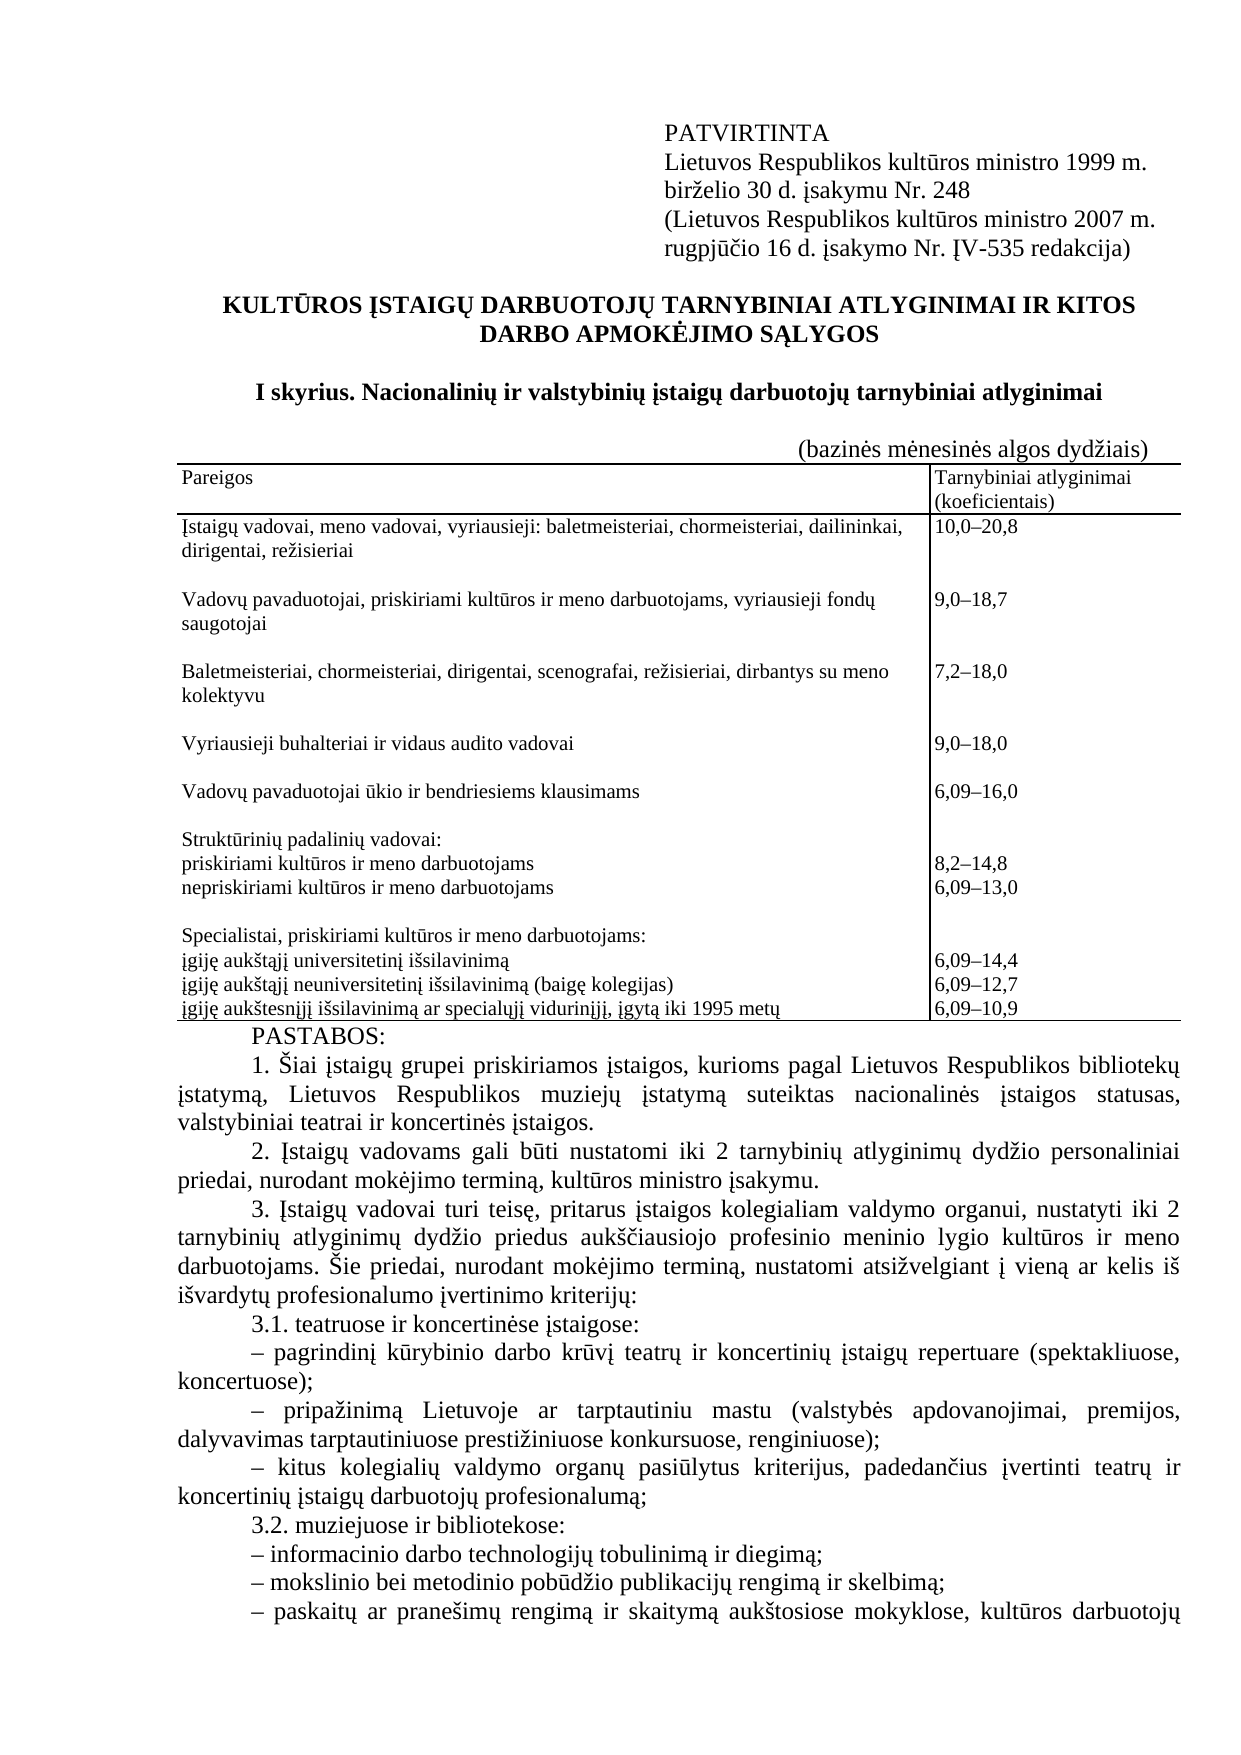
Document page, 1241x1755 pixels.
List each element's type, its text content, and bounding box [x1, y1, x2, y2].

text 3.2. muziejuose ir bibliotekose: [177, 1510, 1181, 1539]
text – pagrindinį kūrybinio darbo krūvį teatrų ir koncertinių įstaigų repertuare (spektakliuose, koncertuose); [177, 1337, 1181, 1395]
table_cell 6,09–13,0 [931, 875, 1181, 923]
text – kitus kolegialių valdymo organų pasiūlytus kriterijus, padedančius įvertinti teatrų ir koncertinių įstaigų darbuotojų profesionalumą; [177, 1452, 1181, 1510]
table_header Pareigos [177, 465, 929, 513]
text (bazinės mėnesinės algos dydžiais) [177, 434, 1181, 463]
text 2. Įstaigų vadovams gali būti nustatomi iki 2 tarnybinių atlyginimų dydžio personaliniai priedai, nurodant mokėjimo terminą, kultūros ministro įsakymu. [177, 1136, 1181, 1194]
text 3. Įstaigų vadovai turi teisę, pritarus įstaigos kolegialiam valdymo organui, nustatyti iki 2 tarnybinių atlyginimų dydžio priedus aukščiausiojo profesinio meninio lygio kultūros ir meno darbuotojams. Šie priedai, nurodant mokėjimo terminą, nustatomi atsižvelgiant į vieną ar kelis iš išvardytų profesionalumo įvertinimo kriterijų: [177, 1194, 1181, 1309]
text – informacinio darbo technologijų tobulinimą ir diegimą; [177, 1539, 1181, 1567]
text rugpjūčio 16 d. įsakymo Nr. ĮV-535 redakcija) [177, 233, 1181, 262]
text 1. Šiai įstaigų grupei priskiriamos įstaigos, kurioms pagal Lietuvos Respublikos bibliotekų įstatymą, Lietuvos Respublikos muziejų įstatymą suteiktas nacionalinės įstaigos statusas, valstybiniai teatrai ir koncertinės įstaigos. [177, 1050, 1181, 1136]
text (Lietuvos Respublikos kultūros ministro 2007 m. [177, 204, 1181, 233]
table_cell [1177, 827, 1181, 851]
text – mokslinio bei metodinio pobūdžio publikacijų rengimą ir skelbimą; [177, 1567, 1181, 1596]
text 3.1. teatruose ir koncertinėse įstaigose: [177, 1309, 1181, 1337]
text – pripažinimą Lietuvoje ar tarptautiniu mastu (valstybės apdovanojimai, premijos, dalyvavimas tarptautiniuose prestižiniuose konkursuose, renginiuose); [177, 1395, 1181, 1452]
table_cell [1177, 924, 1181, 947]
text PASTABOS: [177, 1021, 1181, 1050]
text – paskaitų ar pranešimų rengimą ir skaitymą aukštosiose mokyklose, kultūros darbuotojų [177, 1596, 1181, 1625]
table_cell 6,09–16,0 [931, 779, 1181, 827]
text PATVIRTINTA [664, 118, 1181, 147]
table_cell 9,0–18,0 [931, 731, 1181, 779]
text Lietuvos Respublikos kultūros ministro 1999 m. [177, 147, 1181, 176]
text I skyrius. Nacionalinių ir valstybinių įstaigų darbuotojų tarnybiniai atlyginimai [177, 377, 1181, 406]
text KULTŪROS ĮSTAIGŲ DARBUOTOJŲ TARNYBINIAI ATLYGINIMAI IR KITOS DARBO APMOKĖJIMO SĄLYGOS [177, 291, 1181, 348]
text birželio 30 d. įsakymu Nr. 248 [177, 176, 1181, 204]
table_cell 9,0–18,7 [931, 587, 1181, 659]
table_cell 7,2–18,0 [931, 659, 1181, 731]
table_cell 10,0–20,8 [931, 515, 1181, 587]
